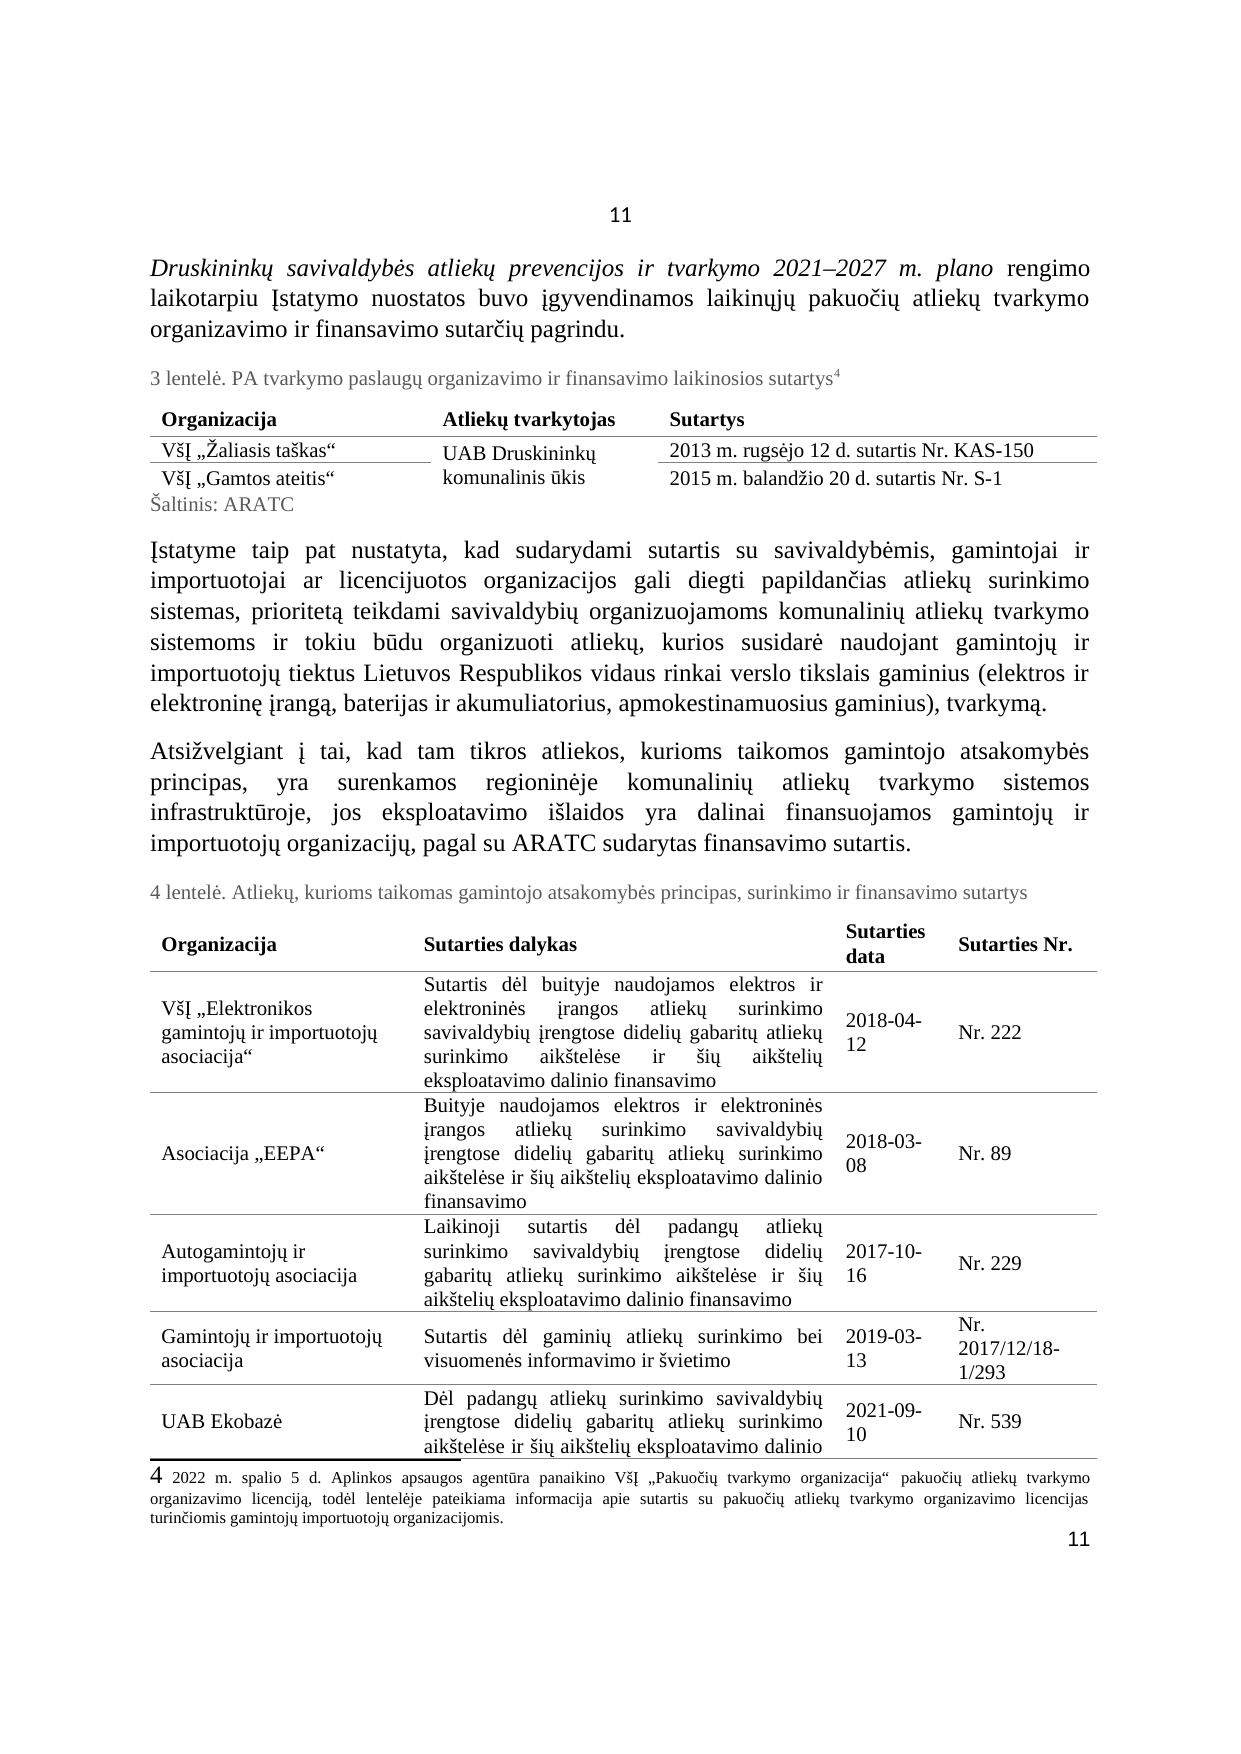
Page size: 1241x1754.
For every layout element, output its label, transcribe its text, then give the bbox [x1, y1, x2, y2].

text Šaltinis: ARATC [150, 492, 1090, 516]
table_header Sutarties data [834, 916, 947, 971]
table_cell Buityje naudojamos elektros ir elektroninės įrangos atliekų surinkimo savivaldybių įrengtose didelių gabaritų atliekų surinkimo aikštelėse ir šių aikštelių eksploatavimo dalinio finansavimo [413, 1093, 834, 1213]
table_cell 2015 m. balandžio 20 d. sutartis Nr. S-1 [658, 463, 1097, 492]
table_cell Nr. 222 [947, 972, 1097, 1092]
table_cell VšĮ „Elektronikos gamintojų ir importuotojų asociacija“ [150, 972, 412, 1092]
table_cell 2018-03-08 [834, 1093, 947, 1213]
table_cell 2017-10-16 [834, 1215, 947, 1311]
table_header Organizacija [150, 403, 431, 436]
table_header Sutarties Nr. [947, 916, 1097, 971]
text 3 lentelė. PA tvarkymo paslaugų organizavimo ir finansavimo laikinosios sutartys [150, 366, 1090, 390]
table_cell UAB Druskininkų komunalinis ūkis [431, 437, 658, 492]
table_cell Dėl padangų atliekų surinkimo savivaldybių įrengtose didelių gabaritų atliekų surinkimo aikštelėse ir šių aikštelių eksploatavimo dalinio [413, 1385, 834, 1458]
table_cell Nr. 539 [947, 1385, 1097, 1458]
table_cell Laikinoji sutartis dėl padangų atliekų surinkimo savivaldybių įrengtose didelių gabaritų atliekų surinkimo aikštelėse ir šių aikštelių eksploatavimo dalinio finansavimo [413, 1215, 834, 1311]
table_cell 2018-04-12 [834, 972, 947, 1092]
table_cell Nr. 2017/12/18-1/293 [947, 1312, 1097, 1384]
table_cell UAB Ekobazė [150, 1385, 412, 1458]
table_header Sutarties dalykas [413, 916, 834, 971]
text 2022 m. spalio 5 d. Aplinkos apsaugos agentūra panaikino VšĮ „Pakuočių tvarkymo organizacija“ pakuočių atliekų tvarkymo organizavimo licenciją, todėl lentelėje pateikiama informacija apie sutartis su pakuočių atliekų tvarkymo organizavimo licencijas turinčiomis gamintojų importuotojų organizacijomis. [150, 1460, 1090, 1527]
table_cell Sutartis dėl buityje naudojamos elektros ir elektroninės įrangos atliekų surinkimo savivaldybių įrengtose didelių gabaritų atliekų surinkimo aikštelėse ir šių aikštelių eksploatavimo dalinio finansavimo [413, 972, 834, 1092]
table_header Organizacija [150, 916, 412, 971]
table_cell Autogamintojų ir importuotojų asociacija [150, 1215, 412, 1311]
table_cell VšĮ „Žaliasis taškas“ [150, 437, 431, 462]
table_cell VšĮ „Gamtos ateitis“ [150, 463, 431, 492]
table_cell 2013 m. rugsėjo 12 d. sutartis Nr. KAS-150 [658, 437, 1097, 462]
table_cell Nr. 89 [947, 1093, 1097, 1213]
table_cell Asociacija „EEPA“ [150, 1093, 412, 1213]
text Įstatyme taip pat nustatyta, kad sudarydami sutartis su savivaldybėmis, gamintojai ir importuotojai ar licencijuotos organizacijos gali diegti papildančias atliekų surinkimo sistemas, prioritetą teikdami savivaldybių organizuojamoms komunalinių atliekų tvarkymo sistemoms ir tokiu būdu organizuoti atliekų, kurios susidarė naudojant gamintojų ir importuotojų tiektus Lietuvos Respublikos vidaus rinkai verslo tikslais gaminius (elektros ir elektroninę įrangą, baterijas ir akumuliatorius, apmokestinamuosius gaminius), tvarkymą. [150, 535, 1090, 717]
table_header Sutartys [658, 403, 1097, 436]
text 4 lentelė. Atliekų, kurioms taikomas gamintojo atsakomybės principas, surinkimo ir finansavimo sutartys [150, 880, 1090, 904]
table_cell Gamintojų ir importuotojų asociacija [150, 1312, 412, 1384]
table_cell Nr. 229 [947, 1215, 1097, 1311]
table_cell Sutartis dėl gaminių atliekų surinkimo bei visuomenės informavimo ir švietimo [413, 1312, 834, 1384]
table_cell 2021-09-10 [834, 1385, 947, 1458]
table_header Atliekų tvarkytojas [431, 403, 658, 436]
table_cell 2019-03-13 [834, 1312, 947, 1384]
text Atsižvelgiant į tai, kad tam tikros atliekos, kurioms taikomos gamintojo atsakomybės principas, yra surenkamos regioninėje komunalinių atliekų tvarkymo sistemos infrastruktūroje, jos eksploatavimo išlaidos yra dalinai finansuojamos gamintojų ir importuotojų organizacijų, pagal su ARATC sudarytas finansavimo sutartis. [150, 736, 1090, 857]
text Druskininkų savivaldybės atliekų prevencijos ir tvarkymo 2021–2027 m. plano rengimo laikotarpiu Įstatymo nuostatos buvo įgyvendinamos laikinųjų pakuočių atliekų tvarkymo organizavimo ir finansavimo sutarčių pagrindu. [150, 253, 1090, 343]
